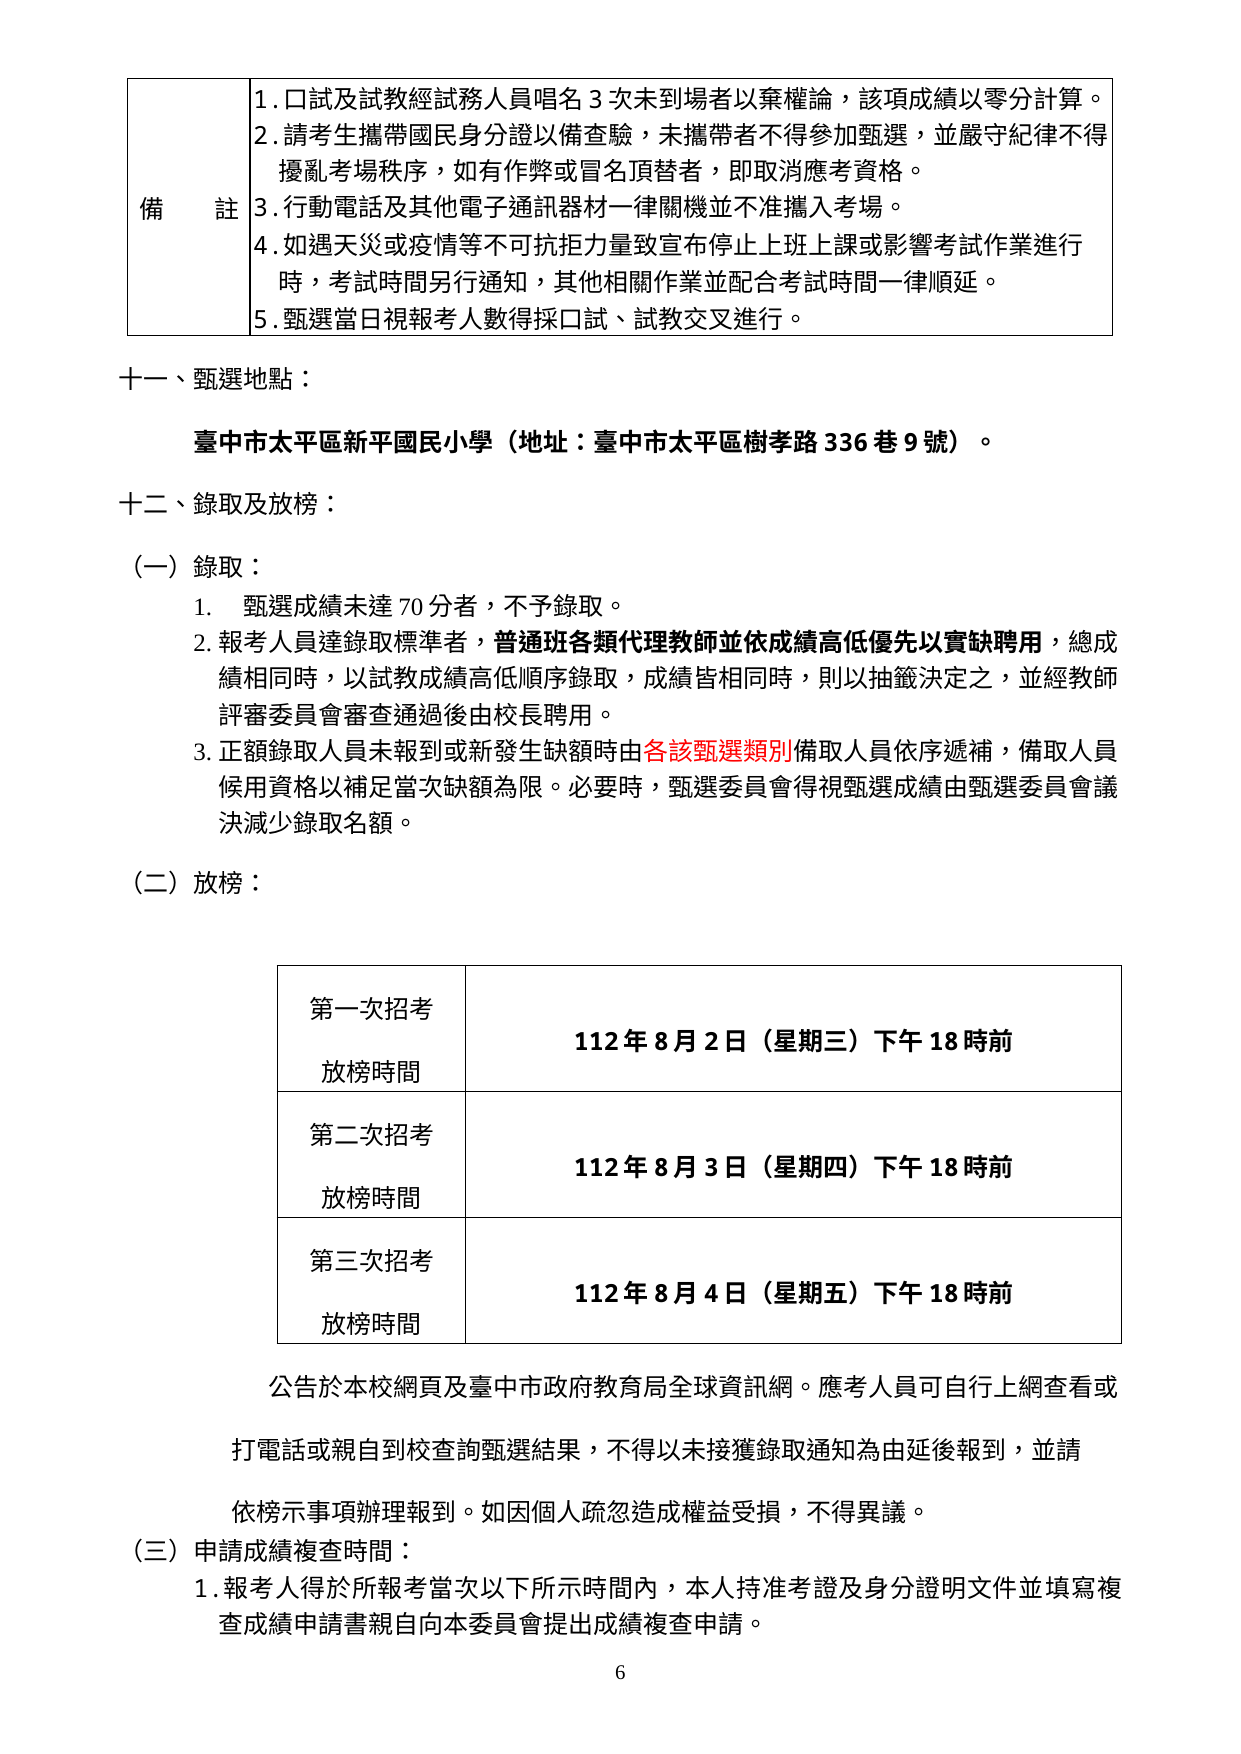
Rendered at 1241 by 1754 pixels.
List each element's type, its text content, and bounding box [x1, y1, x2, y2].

text 公告於本校網頁及臺中市政府教育局全球資訊網。應考人員可自行上網查看或 [181, 1344, 1122, 1407]
text 十二、錄取及放榜： [118, 461, 1122, 524]
text （一）錄取： [118, 524, 1122, 586]
list 正額錄取人員未報到或新發生缺額時由各該甄選類別備取人員依序遞補，備取人員候用資格以補足當次缺額為限。必要時，甄選委員會得視甄選成績由甄選委員會議決減少錄取名額。 [193, 731, 1122, 840]
table_header 第一次招考 放榜時間 [278, 966, 465, 1091]
text 臺中市太平區新平國民小學（地址：臺中市太平區樹孝路336巷9號）。 [118, 399, 1122, 461]
list 甄選成績未達70分者，不予錄取。 [193, 586, 1122, 623]
text 依榜示事項辦理報到。如因個人疏忽造成權益受損，不得異議。 [181, 1469, 1122, 1532]
table_cell 112年8月3日（星期四）下午18時前 [466, 1092, 1121, 1217]
table_cell 112年8月4日（星期五）下午18時前 [466, 1218, 1121, 1343]
table_cell 備 註 [128, 79, 249, 335]
table_cell 1.口試及試教經試務人員唱名3次未到場者以棄權論，該項成績以零分計算。 2.請考生攜帶國民身分證以備查驗，未攜帶者不得參加甄選，並嚴守紀律不得擾亂考場秩序，如有作弊或冒名頂替者，即取消應考資格。 3.行動電話及其他電子通訊器材一律關機並不准攜入考場。 4.如遇天災或疫情等不可抗拒力量致宣布停止上班上課或影響考試作業進行時，考試時間另行通知，其他相關作業並配合考試時間一律順延。 5.甄選當日視報考人數得採口試、試教交叉進行。 [251, 79, 1112, 335]
list 報考人員達錄取標準者，普通班各類代理教師並依成績高低優先以實缺聘用，總成績相同時，以試教成績高低順序錄取，成績皆相同時，則以抽籤決定之，並經教師評審委員會審查通過後由校長聘用。 [193, 623, 1122, 731]
text （二）放榜： [118, 840, 1122, 903]
text 十一、甄選地點： [118, 336, 1122, 399]
table_header 112年8月2日（星期三）下午18時前 [466, 966, 1121, 1091]
text （三）申請成績複查時間： [118, 1532, 1122, 1568]
table_cell 第二次招考 放榜時間 [278, 1092, 465, 1217]
text 1.報考人得於所報考當次以下所示時間內，本人持准考證及身分證明文件並填寫複查成績申請書親自向本委員會提出成績複查申請。 [193, 1568, 1122, 1641]
table_cell 第三次招考 放榜時間 [278, 1218, 465, 1343]
text 打電話或親自到校查詢甄選結果，不得以未接獲錄取通知為由延後報到，並請 [181, 1407, 1122, 1469]
